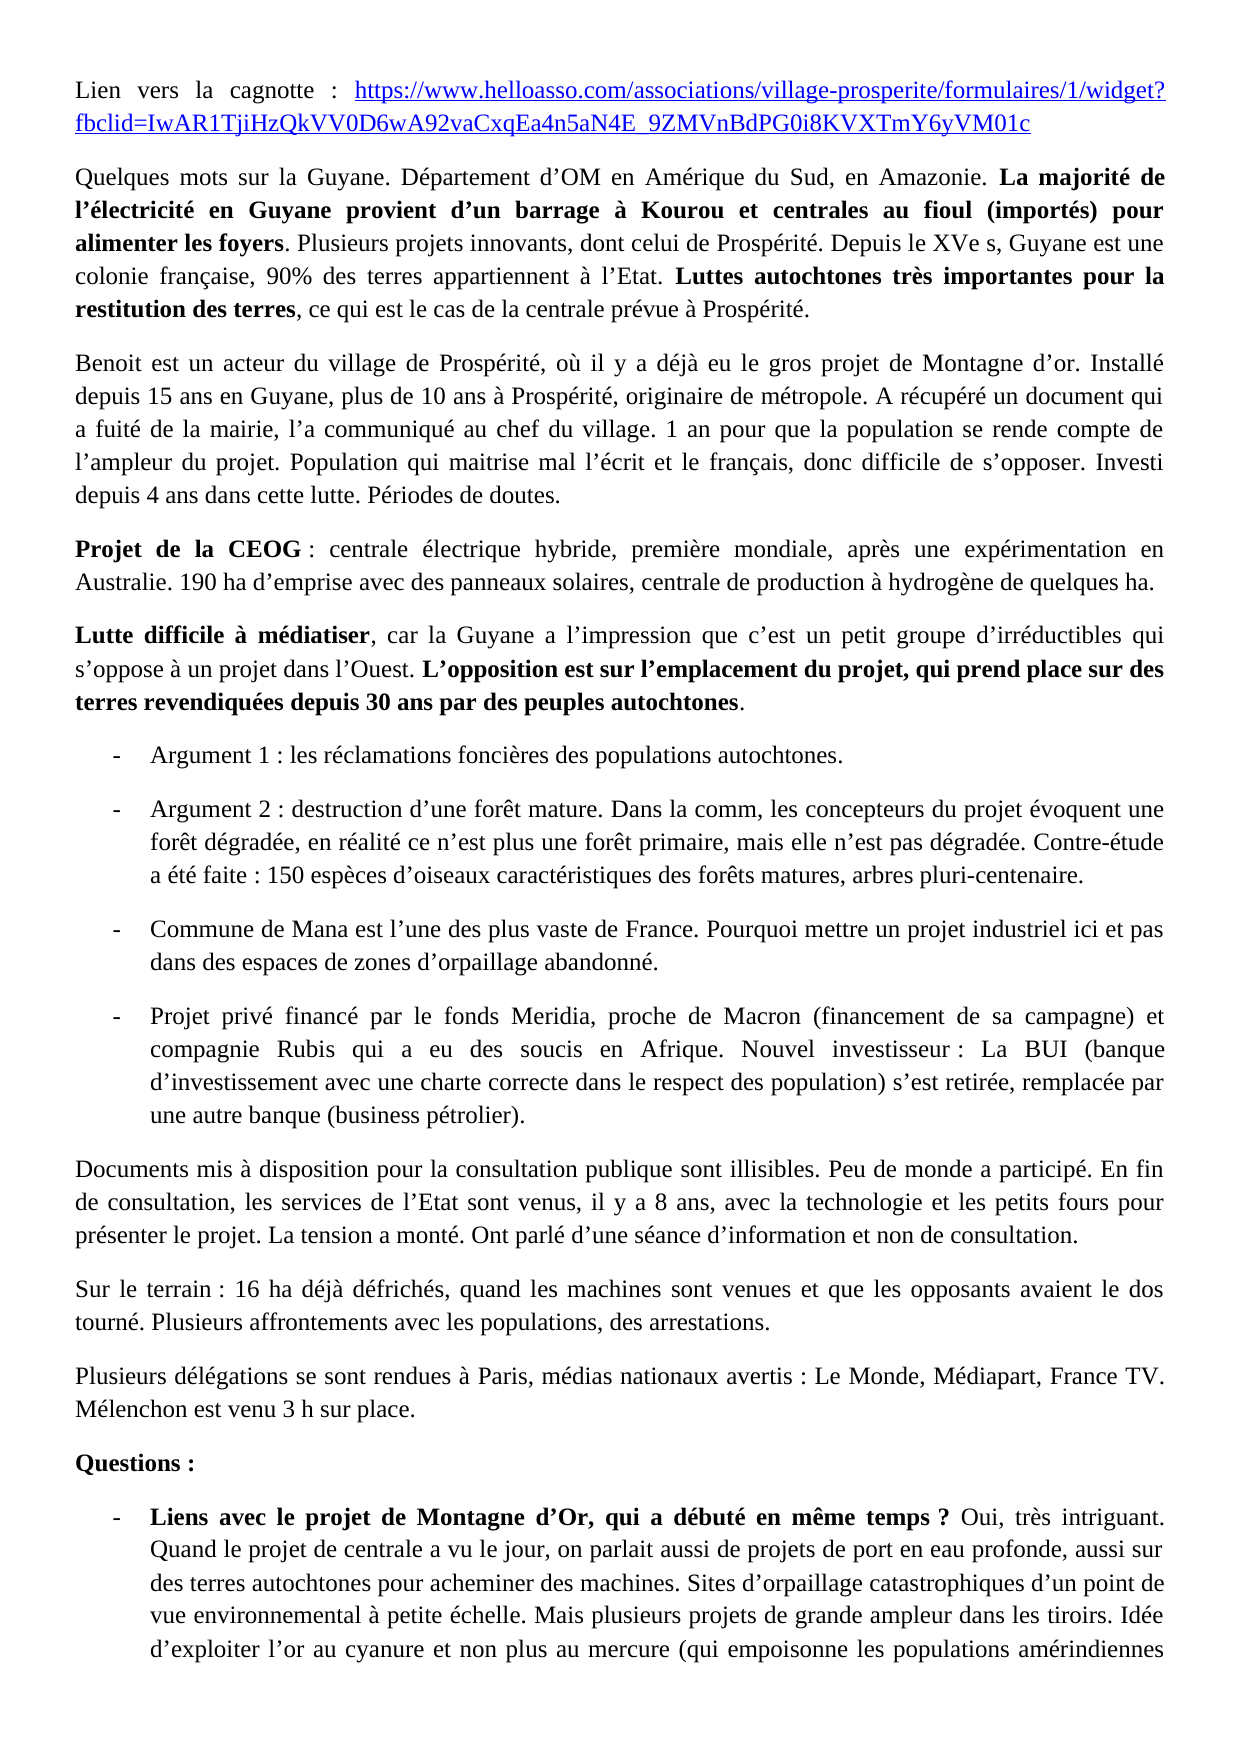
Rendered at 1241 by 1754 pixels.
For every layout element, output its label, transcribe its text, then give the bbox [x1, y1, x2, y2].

list Liens avec le projet de Montagne d’Or, qui a débuté en même temps ? Oui, très intriguant. Quand le projet de centrale a vu le jour, on parlait aussi de projets de port en eau profonde, aussi sur des terres autochtones pour acheminer des machines. Sites d’orpaillage catastrophiques d’un point de vue environnemental à petite échelle. Mais plusieurs projets de grande ampleur dans les tiroirs. Idée d’exploiter l’or au cyanure et non plus au mercure (qui empoisonne les populations amérindiennes [112, 1502, 1165, 1662]
text Plusieurs délégations se sont rendues à Paris, médias nationaux avertis : Le Monde, Médiapart, France TV. Mélenchon est venu 3 h sur place. [75, 1361, 1165, 1423]
text Lien vers la cagnotte : https://www.helloasso.com/associations/village-prosperite/formulaires/1/widget?fbclid=IwAR1TjiHzQkVV0D6wA92vaCxqEa4n5aN4E_9ZMVnBdPG0i8KVXTmY6yVM01c [75, 75, 1165, 137]
text Projet de la CEOG : centrale électrique hybride, première mondiale, après une expérimentation en Australie. 190 ha d’emprise avec des panneaux solaires, centrale de production à hydrogène de quelques ha. [75, 534, 1165, 596]
text Benoit est un acteur du village de Prospérité, où il y a déjà eu le gros projet de Montagne d’or. Installé depuis 15 ans en Guyane, plus de 10 ans à Prospérité, originaire de métropole. A récupéré un document qui a fuité de la mairie, l’a communiqué au chef du village. 1 an pour que la population se rende compte de l’ampleur du projet. Population qui maitrise mal l’écrit et le français, donc difficile de s’opposer. Investi depuis 4 ans dans cette lutte. Périodes de doutes. [75, 348, 1165, 509]
text Lutte difficile à médiatiser, car la Guyane a l’impression que c’est un petit groupe d’irréductibles qui s’oppose à un projet dans l’Ouest. L’opposition est sur l’emplacement du projet, qui prend place sur des terres revendiquées depuis 30 ans par des peuples autochtones. [75, 621, 1165, 715]
text Questions : [75, 1448, 1165, 1476]
list Projet privé financé par le fonds Meridia, proche de Macron (financement de sa campagne) et compagnie Rubis qui a eu des soucis en Afrique. Nouvel investisseur : La BUI (banque d’investissement avec une charte correcte dans le respect des population) s’est retirée, remplacée par une autre banque (business pétrolier). [112, 1001, 1165, 1129]
list Commune de Mana est l’une des plus vaste de France. Pourquoi mettre un projet industriel ici et pas dans des espaces de zones d’orpaillage abandonné. [112, 914, 1165, 976]
text Documents mis à disposition pour la consultation publique sont illisibles. Peu de monde a participé. En fin de consultation, les services de l’Etat sont venus, il y a 8 ans, avec la technologie et les petits fours pour présenter le projet. La tension a monté. Ont parlé d’une séance d’information et non de consultation. [75, 1154, 1165, 1249]
list Argument 1 : les réclamations foncières des populations autochtones. [112, 741, 1165, 769]
text Quelques mots sur la Guyane. Département d’OM en Amérique du Sud, en Amazonie. La majorité de l’électricité en Guyane provient d’un barrage à Kourou et centrales au fioul (importés) pour alimenter les foyers. Plusieurs projets innovants, dont celui de Prospérité. Depuis le XVe s, Guyane est une colonie française, 90% des terres appartiennent à l’Etat. Luttes autochtones très importantes pour la restitution des terres, ce qui est le cas de la centrale prévue à Prospérité. [75, 162, 1165, 323]
list Argument 2 : destruction d’une forêt mature. Dans la comm, les concepteurs du projet évoquent une forêt dégradée, en réalité ce n’est plus une forêt primaire, mais elle n’est pas dégradée. Contre-étude a été faite : 150 espèces d’oiseaux caractéristiques des forêts matures, arbres pluri-centenaire. [112, 794, 1165, 889]
text Sur le terrain : 16 ha déjà défrichés, quand les machines sont venues et que les opposants avaient le dos tourné. Plusieurs affrontements avec les populations, des arrestations. [75, 1274, 1165, 1336]
